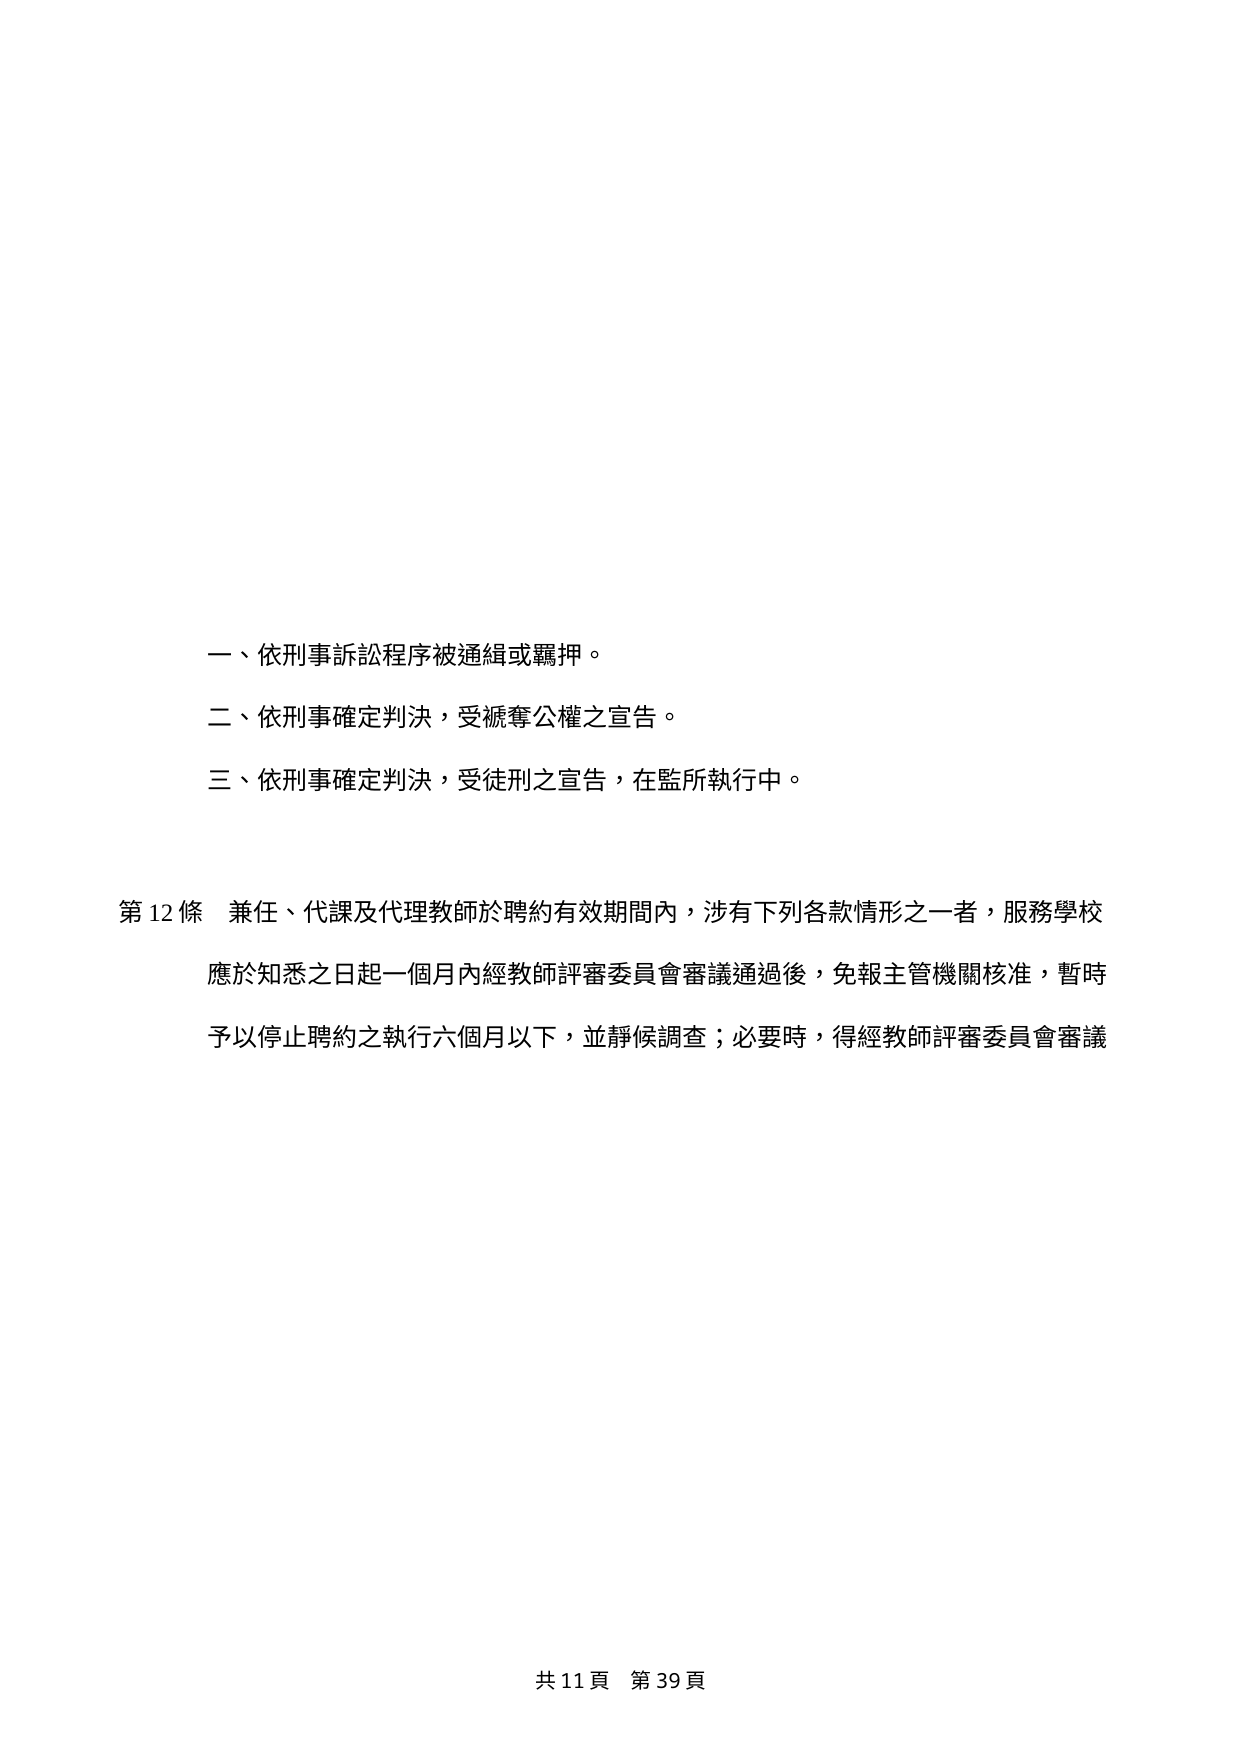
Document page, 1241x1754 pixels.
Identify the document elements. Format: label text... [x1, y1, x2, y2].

text 二、依刑事確定判決，受褫奪公權之宣告。 [207, 674, 1122, 737]
text 一、依刑事訴訟程序被通緝或羈押。 [207, 612, 1122, 674]
text 第12條 兼任、代課及代理教師於聘約有效期間內，涉有下列各款情形之一者，服務學校應於知悉之日起一個月內經教師評審委員會審議通過後，免報主管機關核准，暫時予以停止聘約之執行六個月以下，並靜候調查；必要時，得經教師評審委員會審議 [118, 869, 1122, 1056]
text 三、依刑事確定判決，受徒刑之宣告，在監所執行中。 [207, 737, 1122, 799]
